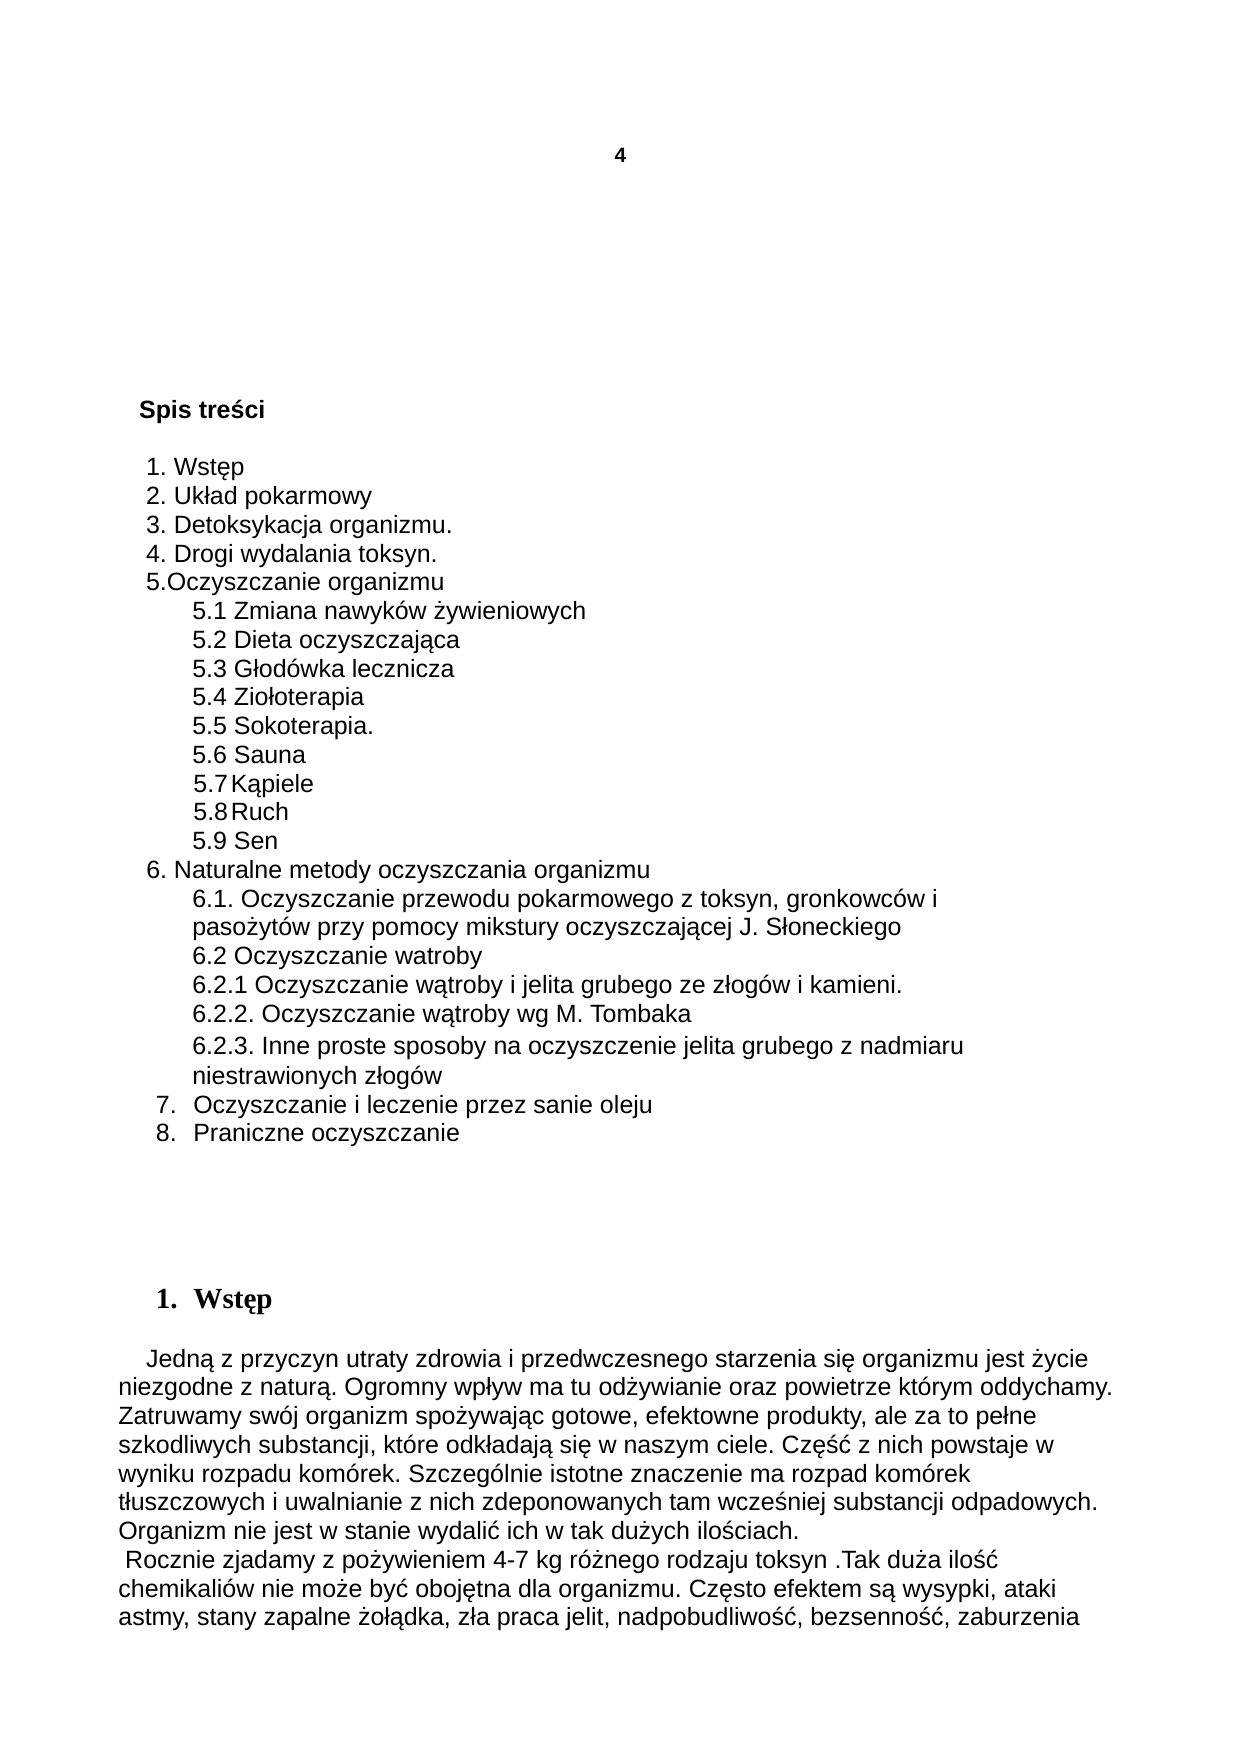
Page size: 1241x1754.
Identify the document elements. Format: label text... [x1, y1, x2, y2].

text 1. Wstęp [118, 452, 1122, 481]
text 5.2 Dieta oczyszczająca [118, 625, 1122, 654]
text Rocznie zjadamy z pożywieniem 4-7 kg różnego rodzaju toksyn .Tak duża ilość chemikaliów nie może być obojętna dla organizmu. Często efektem są wysypki, ataki astmy, stany zapalne żołądka, zła praca jelit, nadpobudliwość, bezsenność, zaburzenia [118, 1545, 1122, 1631]
text 4. Drogi wydalania toksyn. [118, 539, 1122, 567]
text 5.6 Sauna [118, 740, 1122, 769]
list Kąpiele [193, 769, 1122, 797]
text 5.1 Zmiana nawyków żywieniowych [118, 596, 1122, 625]
list Wstęp [156, 1281, 1122, 1315]
list Praniczne oczyszczanie [156, 1118, 1122, 1147]
text 5.9 Sen [118, 826, 1122, 855]
text Spis treści [118, 395, 1122, 424]
text 5.4 Ziołoterapia [118, 682, 1122, 711]
text 6.2.1 Oczyszczanie wątroby i jelita grubego ze złogów i kamieni. [118, 970, 1122, 999]
text 5.Oczyszczanie organizmu [118, 567, 1122, 596]
text 5.3 Głodówka lecznicza [118, 654, 1122, 682]
text 5.5 Sokoterapia. [118, 711, 1122, 740]
text Jedną z przyczyn utraty zdrowia i przedwczesnego starzenia się organizmu jest życie niezgodne z naturą. Ogromny wpływ ma tu odżywianie oraz powietrze którym oddychamy. Zatruwamy swój organizm spożywając gotowe, efektowne produkty, ale za to pełne szkodliwych substancji, które odkładają się w naszym ciele. Część z nich powstaje w wyniku rozpadu komórek. Szczególnie istotne znaczenie ma rozpad komórek tłuszczowych i uwalnianie z nich zdeponowanych tam wcześniej substancji odpadowych. Organizm nie jest w stanie wydalić ich w tak dużych ilościach. [118, 1344, 1122, 1545]
text 6.2.2. Oczyszczanie wątroby wg M. Tombaka [118, 999, 1122, 1027]
list Ruch [193, 797, 1122, 826]
text 6.1. Oczyszczanie przewodu pokarmowego z toksyn, gronkowców i pasożytów przy pomocy mikstury oczyszczającej J. Słoneckiego [118, 884, 1122, 941]
text 6.2.3. Inne proste sposoby na oczyszczenie jelita grubego z nadmiaru niestrawionych złogów [118, 1027, 1122, 1090]
text 2. Układ pokarmowy [118, 481, 1122, 510]
text 6.2 Oczyszczanie watroby [118, 941, 1122, 970]
list Oczyszczanie i leczenie przez sanie oleju [156, 1090, 1122, 1118]
text 3. Detoksykacja organizmu. [118, 510, 1122, 539]
text 6. Naturalne metody oczyszczania organizmu [118, 855, 1122, 884]
